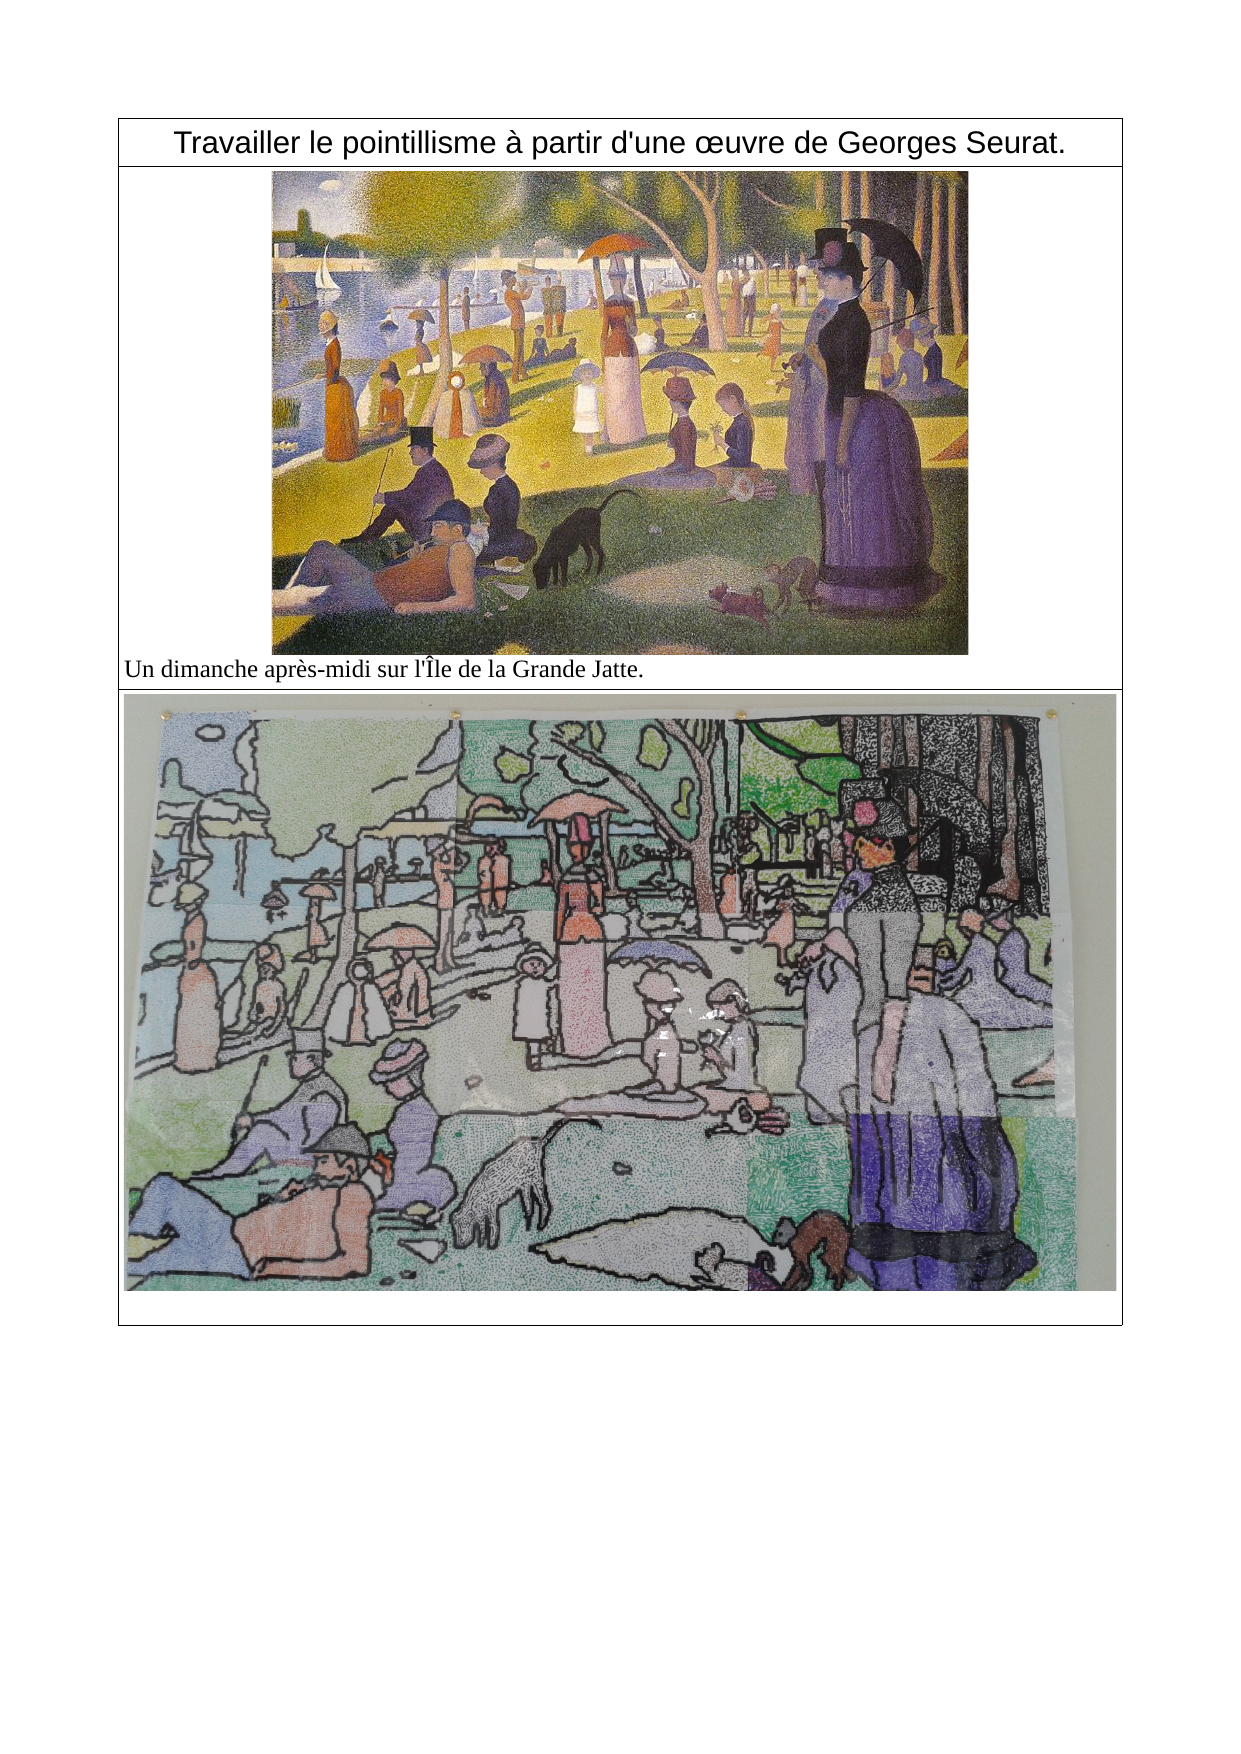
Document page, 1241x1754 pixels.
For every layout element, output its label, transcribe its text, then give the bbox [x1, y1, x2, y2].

table_header Travailler le pointillisme à partir d'une œuvre de Georges Seurat. [119, 119, 1122, 166]
table_cell Un dimanche après-midi sur l'Île de la Grande Jatte. [119, 167, 1122, 689]
table_cell [119, 690, 1122, 1324]
picture [271, 171, 969, 655]
picture [123, 694, 1117, 1291]
